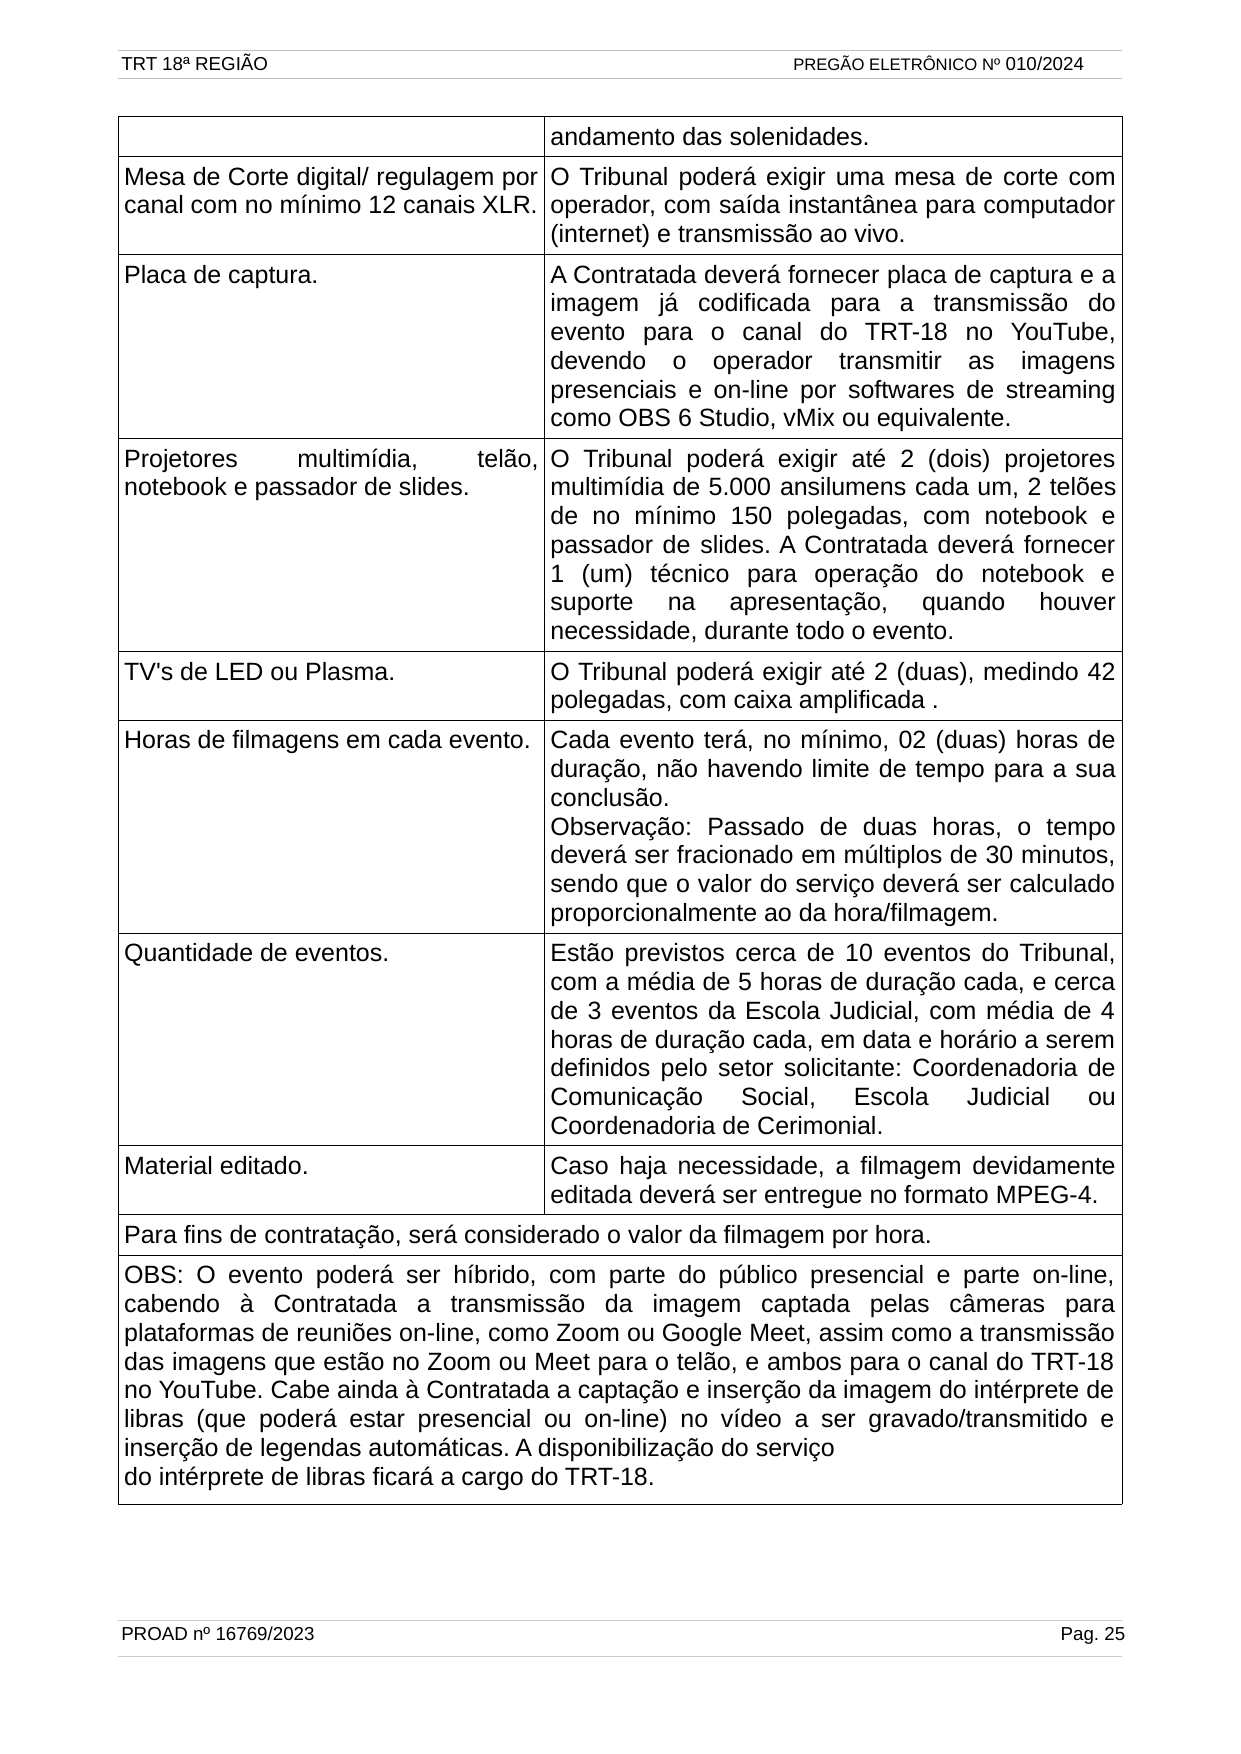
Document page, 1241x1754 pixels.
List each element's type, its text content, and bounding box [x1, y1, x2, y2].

table_cell A Contratada deverá fornecer placa de captura e a imagem já codificada para a transmissão do evento para o canal do TRT-18 no YouTube, devendo o operador transmitir as imagens presenciais e on-line por softwares de streaming como OBS 6 Studio, vMix ou equivalente. [545, 255, 1122, 438]
table_cell Para fins de contratação, será considerado o valor da filmagem por hora. [119, 1215, 1122, 1255]
table_cell Quantidade de eventos. [119, 934, 544, 1145]
table_cell Placa de captura. [119, 255, 544, 438]
table_cell Material editado. [119, 1146, 544, 1214]
table_cell Horas de filmagens em cada evento. [119, 721, 544, 932]
table_cell andamento das solenidades. [545, 117, 1122, 156]
table_cell Projetores multimídia, telão, notebook e passador de slides. [119, 439, 544, 651]
table_cell Mesa de Corte digital/ regulagem por canal com no mínimo 12 canais XLR. [119, 157, 544, 254]
table_cell Caso haja necessidade, a filmagem devidamente editada deverá ser entregue no formato MPEG-4. [545, 1146, 1122, 1214]
table_cell O Tribunal poderá exigir uma mesa de corte com operador, com saída instantânea para computador (internet) e transmissão ao vivo. [545, 157, 1122, 254]
table_cell Cada evento terá, no mínimo, 02 (duas) horas de duração, não havendo limite de tempo para a sua conclusão. Observação: Passado de duas horas, o tempo deverá ser fracionado em múltiplos de 30 minutos, sendo que o valor do serviço deverá ser calculado proporcionalmente ao da hora/filmagem. [545, 721, 1122, 932]
table_cell OBS: O evento poderá ser híbrido, com parte do público presencial e parte on-line, cabendo à Contratada a transmissão da imagem captada pelas câmeras para plataformas de reuniões on-line, como Zoom ou Google Meet, assim como a transmissão das imagens que estão no Zoom ou Meet para o telão, e ambos para o canal do TRT-18 no YouTube. Cabe ainda à Contratada a captação e inserção da imagem do intérprete de libras (que poderá estar presencial ou on-line) no vídeo a ser gravado/transmitido e inserção de legendas automáticas. A disponibilização do serviço do intérprete de libras ficará a cargo do TRT-18. [119, 1256, 1122, 1504]
table_cell O Tribunal poderá exigir até 2 (dois) projetores multimídia de 5.000 ansilumens cada um, 2 telões de no mínimo 150 polegadas, com notebook e passador de slides. A Contratada deverá fornecer 1 (um) técnico para operação do notebook e suporte na apresentação, quando houver necessidade, durante todo o evento. [545, 439, 1122, 651]
table_cell TV's de LED ou Plasma. [119, 652, 544, 720]
table_cell [119, 117, 544, 156]
table_cell Estão previstos cerca de 10 eventos do Tribunal, com a média de 5 horas de duração cada, e cerca de 3 eventos da Escola Judicial, com média de 4 horas de duração cada, em data e horário a serem definidos pelo setor solicitante: Coordenadoria de Comunicação Social, Escola Judicial ou Coordenadoria de Cerimonial. [545, 934, 1122, 1145]
table_cell O Tribunal poderá exigir até 2 (duas), medindo 42 polegadas, com caixa amplificada . [545, 652, 1122, 720]
